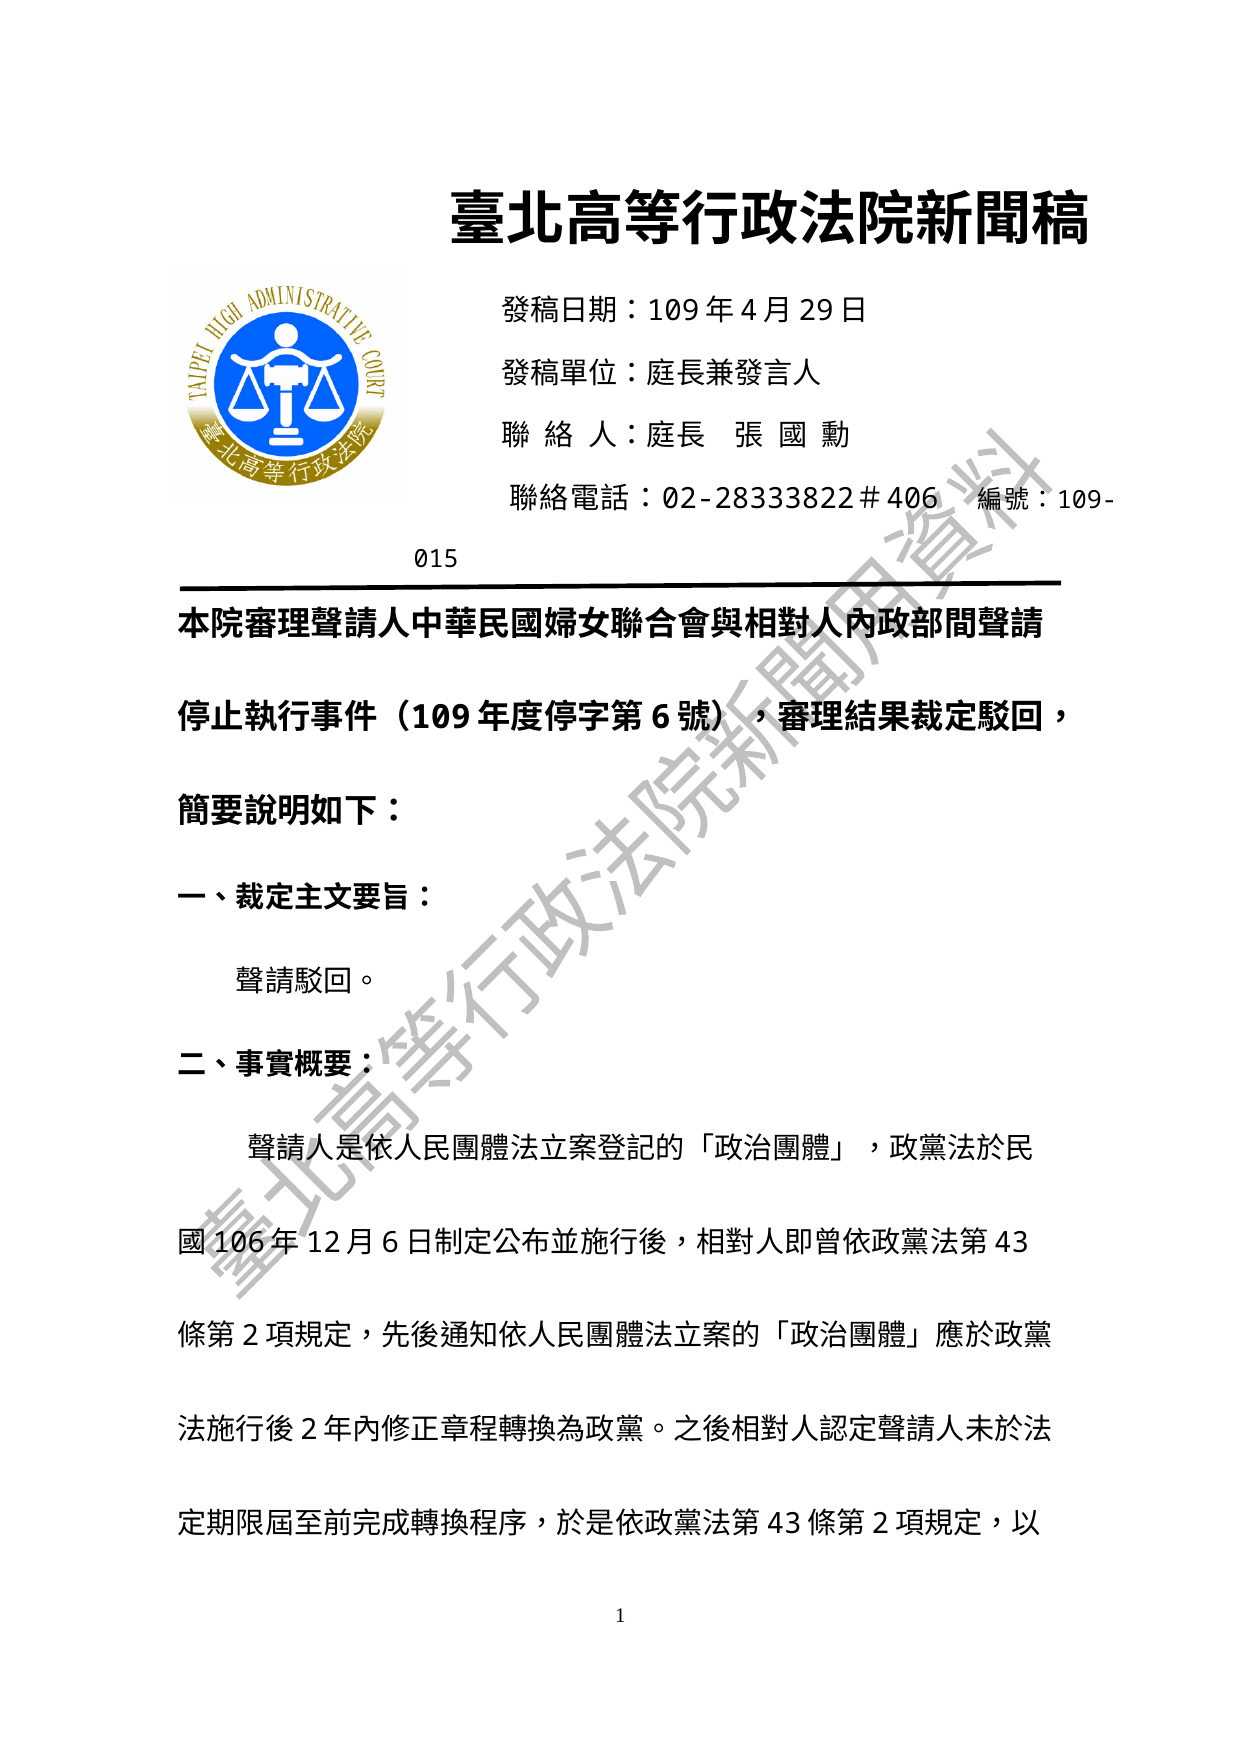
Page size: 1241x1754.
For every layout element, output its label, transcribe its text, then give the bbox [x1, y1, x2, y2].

table_header [161, 142, 410, 579]
text 本院審理聲請人中華民國婦女聯合會與相對人內政部間聲請停止執行事件（109年度停字第6號），審理結果裁定駁回，簡要說明如下： [177, 579, 1063, 829]
text 一、裁定主文要旨： [177, 853, 1063, 916]
text 二、事實概要： [177, 1020, 1063, 1083]
table_header 臺北高等行政法院新聞稿 發稿日期：109年4月29日 發稿單位：庭長兼發言人 聯 絡 人：庭長 張 國 勳 聯絡電話：02-28333822＃406 編號：109-015 [410, 142, 1120, 579]
text 聲請駁回。 [177, 937, 1063, 999]
text 聲請人是依人民團體法立案登記的「政治團體」，政黨法於民國106年12月6日制定公布並施行後，相對人即曾依政黨法第43條第2項規定，先後通知依人民團體法立案的「政治團體」應於政黨法施行後2年內修正章程轉換為政黨。之後相對人認定聲請人未於法定期限屆至前完成轉換程序，於是依政黨法第43條第2項規定，以108年12月24日台內民字第10802259272號函（關於聲請人部分，下稱原處分），通知尚未轉換為政黨的45個政治團體(包含聲請人在內)，於文到4個月內完成轉換為政黨程序，屆期未辦理者，相對人將依前開規定廢止「政治團體」的立案。聲請人不服原處分，除於109年1月22日向行政院提起訴願（業經行政院以109年3月5日院臺訴字第1090165629號訴願不受理），並於提起司法救濟前，針對原處分聲請停止執行。 [177, 1104, 1063, 1542]
